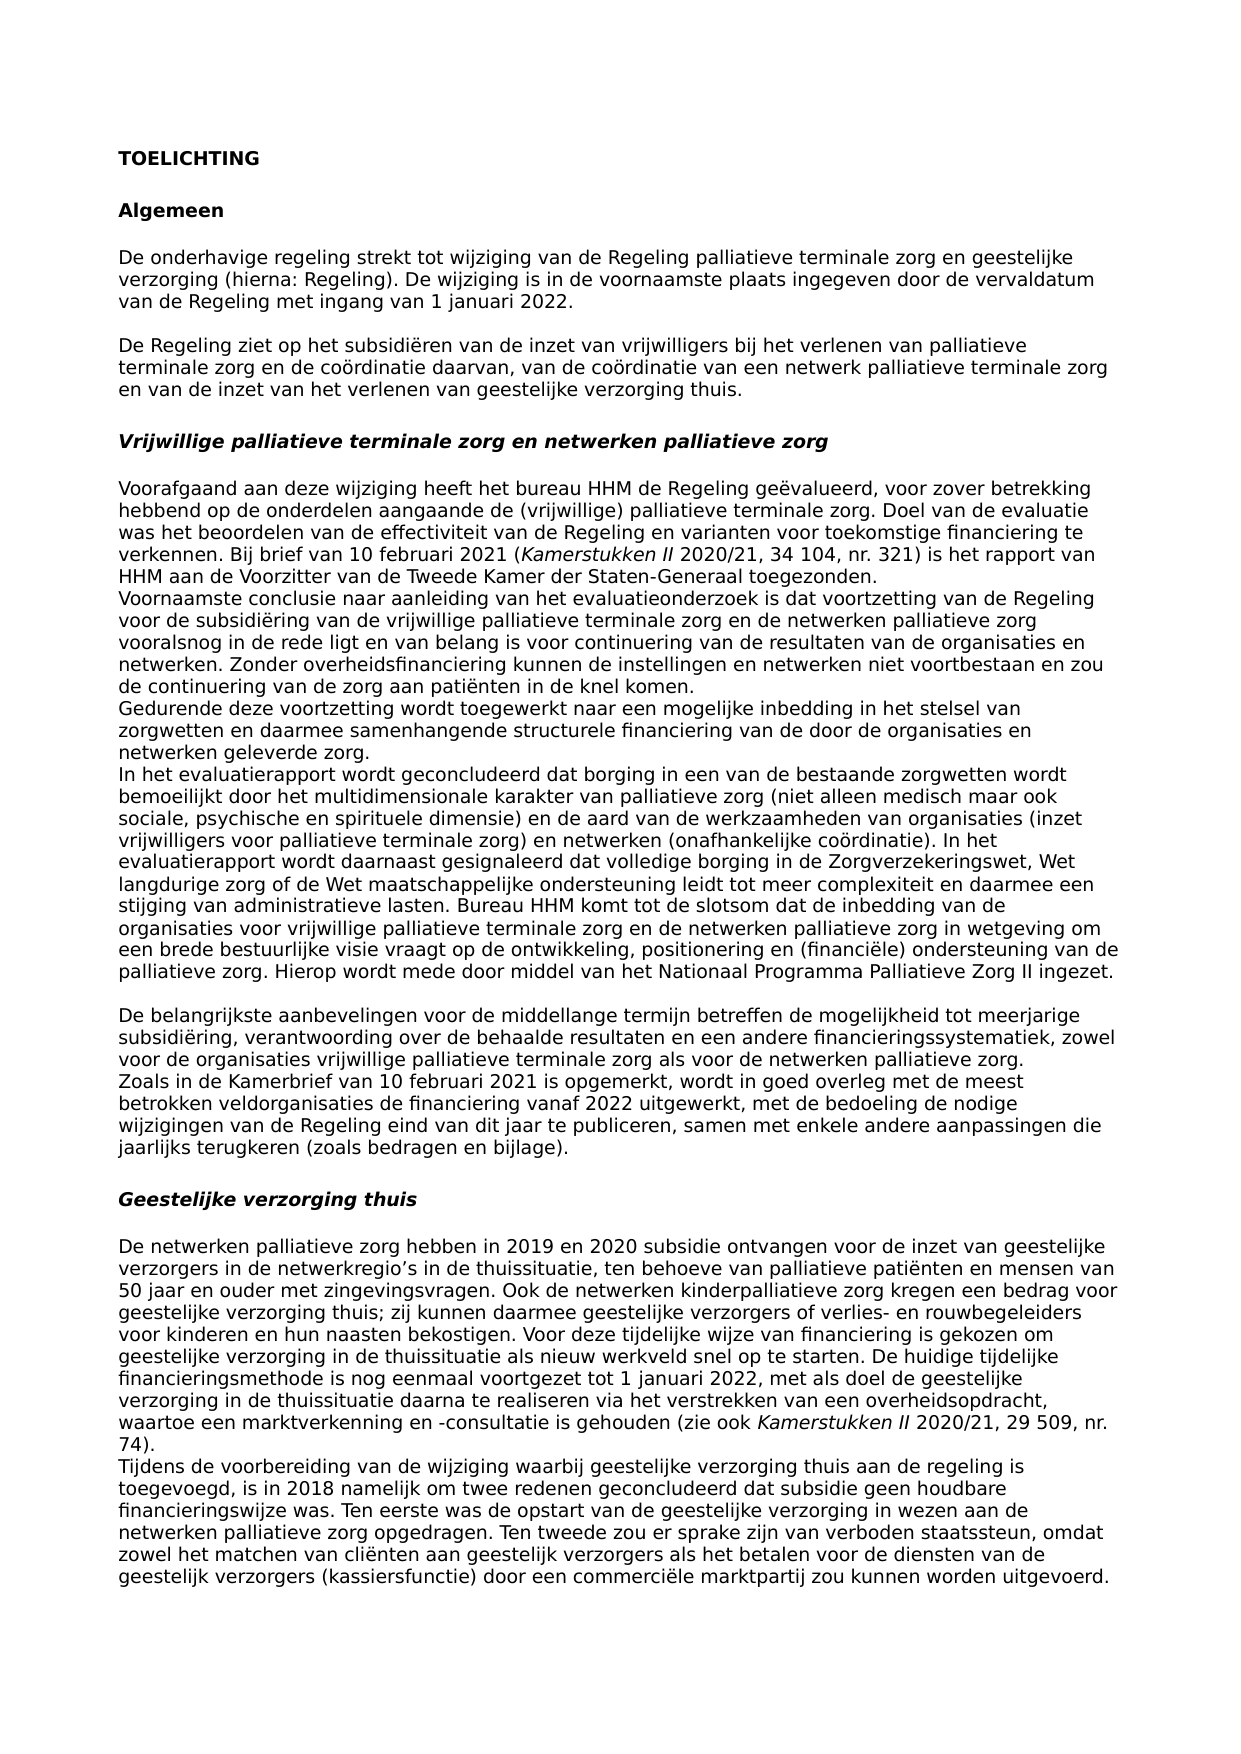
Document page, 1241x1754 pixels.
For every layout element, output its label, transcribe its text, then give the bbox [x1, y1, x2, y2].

text De netwerken palliatieve zorg hebben in 2019 en 2020 subsidie ontvangen voor de inzet van geestelijke verzorgers in de netwerkregio’s in de thuissituatie, ten behoeve van palliatieve patiënten en mensen van 50 jaar en ouder met zingevingsvragen. Ook de netwerken kinderpalliatieve zorg kregen een bedrag voor geestelijke verzorging thuis; zij kunnen daarmee geestelijke verzorgers of verlies- en rouwbegeleiders voor kinderen en hun naasten bekostigen. Voor deze tijdelijke wijze van financiering is gekozen om geestelijke verzorging in de thuissituatie als nieuw werkveld snel op te starten. De huidige tijdelijke financieringsmethode is nog eenmaal voortgezet tot 1 januari 2022, met als doel de geestelijke verzorging in de thuissituatie daarna te realiseren via het verstrekken van een overheidsopdracht, waartoe een marktverkenning en -consultatie is gehouden (zie ook Kamerstukken II 2020/21, 29 509, nr. 74). [118, 1236, 1122, 1456]
text De Regeling ziet op het subsidiëren van de inzet van vrijwilligers bij het verlenen van palliatieve terminale zorg en de coördinatie daarvan, van de coördinatie van een netwerk palliatieve terminale zorg en van de inzet van het verlenen van geestelijke verzorging thuis. [118, 335, 1122, 401]
text In het evaluatierapport wordt geconcludeerd dat borging in een van de bestaande zorgwetten wordt bemoeilijkt door het multidimensionale karakter van palliatieve zorg (niet alleen medisch maar ook sociale, psychische en spirituele dimensie) en de aard van de werkzaamheden van organisaties (inzet vrijwilligers voor palliatieve terminale zorg) en netwerken (onafhankelijke coördinatie). In het evaluatierapport wordt daarnaast gesignaleerd dat volledige borging in de Zorgverzekeringswet, Wet langdurige zorg of de Wet maatschappelijke ondersteuning leidt tot meer complexiteit en daarmee een stijging van administratieve lasten. Bureau HHM komt tot de slotsom dat de inbedding van de organisaties voor vrijwillige palliatieve terminale zorg en de netwerken palliatieve zorg in wetgeving om een brede bestuurlijke visie vraagt op de ontwikkeling, positionering en (financiële) ondersteuning van de palliatieve zorg. Hierop wordt mede door middel van het Nationaal Programma Palliatieve Zorg II ingezet. [118, 763, 1122, 983]
text De onderhavige regeling strekt tot wijziging van de Regeling palliatieve terminale zorg en geestelijke verzorging (hierna: Regeling). De wijziging is in de voornaamste plaats ingegeven door de vervaldatum van de Regeling met ingang van 1 januari 2022. [118, 247, 1122, 313]
text Gedurende deze voortzetting wordt toegewerkt naar een mogelijke inbedding in het stelsel van zorgwetten en daarmee samenhangende structurele financiering van de door de organisaties en netwerken geleverde zorg. [118, 698, 1122, 763]
text Voornaamste conclusie naar aanleiding van het evaluatieonderzoek is dat voortzetting van de Regeling voor de subsidiëring van de vrijwillige palliatieve terminale zorg en de netwerken palliatieve zorg vooralsnog in de rede ligt en van belang is voor continuering van de resultaten van de organisaties en netwerken. Zonder overheidsfinanciering kunnen de instellingen en netwerken niet voortbestaan en zou de continuering van de zorg aan patiënten in de knel komen. [118, 588, 1122, 698]
subtitle Algemeen [118, 200, 1122, 222]
subtitle Geestelijke verzorging thuis [118, 1189, 1122, 1211]
text De belangrijkste aanbevelingen voor de middellange termijn betreffen de mogelijkheid tot meerjarige subsidiëring, verantwoording over de behaalde resultaten en een andere financieringssystematiek, zowel voor de organisaties vrijwillige palliatieve terminale zorg als voor de netwerken palliatieve zorg. [118, 1005, 1122, 1071]
text Zoals in de Kamerbrief van 10 februari 2021 is opgemerkt, wordt in goed overleg met de meest betrokken veldorganisaties de financiering vanaf 2022 uitgewerkt, met de bedoeling de nodige wijzigingen van de Regeling eind van dit jaar te publiceren, samen met enkele andere aanpassingen die jaarlijks terugkeren (zoals bedragen en bijlage). [118, 1071, 1122, 1159]
text Voorafgaand aan deze wijziging heeft het bureau HHM de Regeling geëvalueerd, voor zover betrekking hebbend op de onderdelen aangaande de (vrijwillige) palliatieve terminale zorg. Doel van de evaluatie was het beoordelen van de effectiviteit van de Regeling en varianten voor toekomstige financiering te verkennen. Bij brief van 10 februari 2021 (Kamerstukken II 2020/21, 34 104, nr. 321) is het rapport van HHM aan de Voorzitter van de Tweede Kamer der Staten-Generaal toegezonden. [118, 478, 1122, 588]
subtitle Vrijwillige palliatieve terminale zorg en netwerken palliatieve zorg [118, 431, 1122, 453]
subtitle TOELICHTING [118, 148, 1122, 170]
text Tijdens de voorbereiding van de wijziging waarbij geestelijke verzorging thuis aan de regeling is toegevoegd, is in 2018 namelijk om twee redenen geconcludeerd dat subsidie geen houdbare financieringswijze was. Ten eerste was de opstart van de geestelijke verzorging in wezen aan de netwerken palliatieve zorg opgedragen. Ten tweede zou er sprake zijn van verboden staatssteun, omdat zowel het matchen van cliënten aan geestelijk verzorgers als het betalen voor de diensten van de geestelijk verzorgers (kassiersfunctie) door een commerciële marktpartij zou kunnen worden uitgevoerd. [118, 1456, 1122, 1588]
